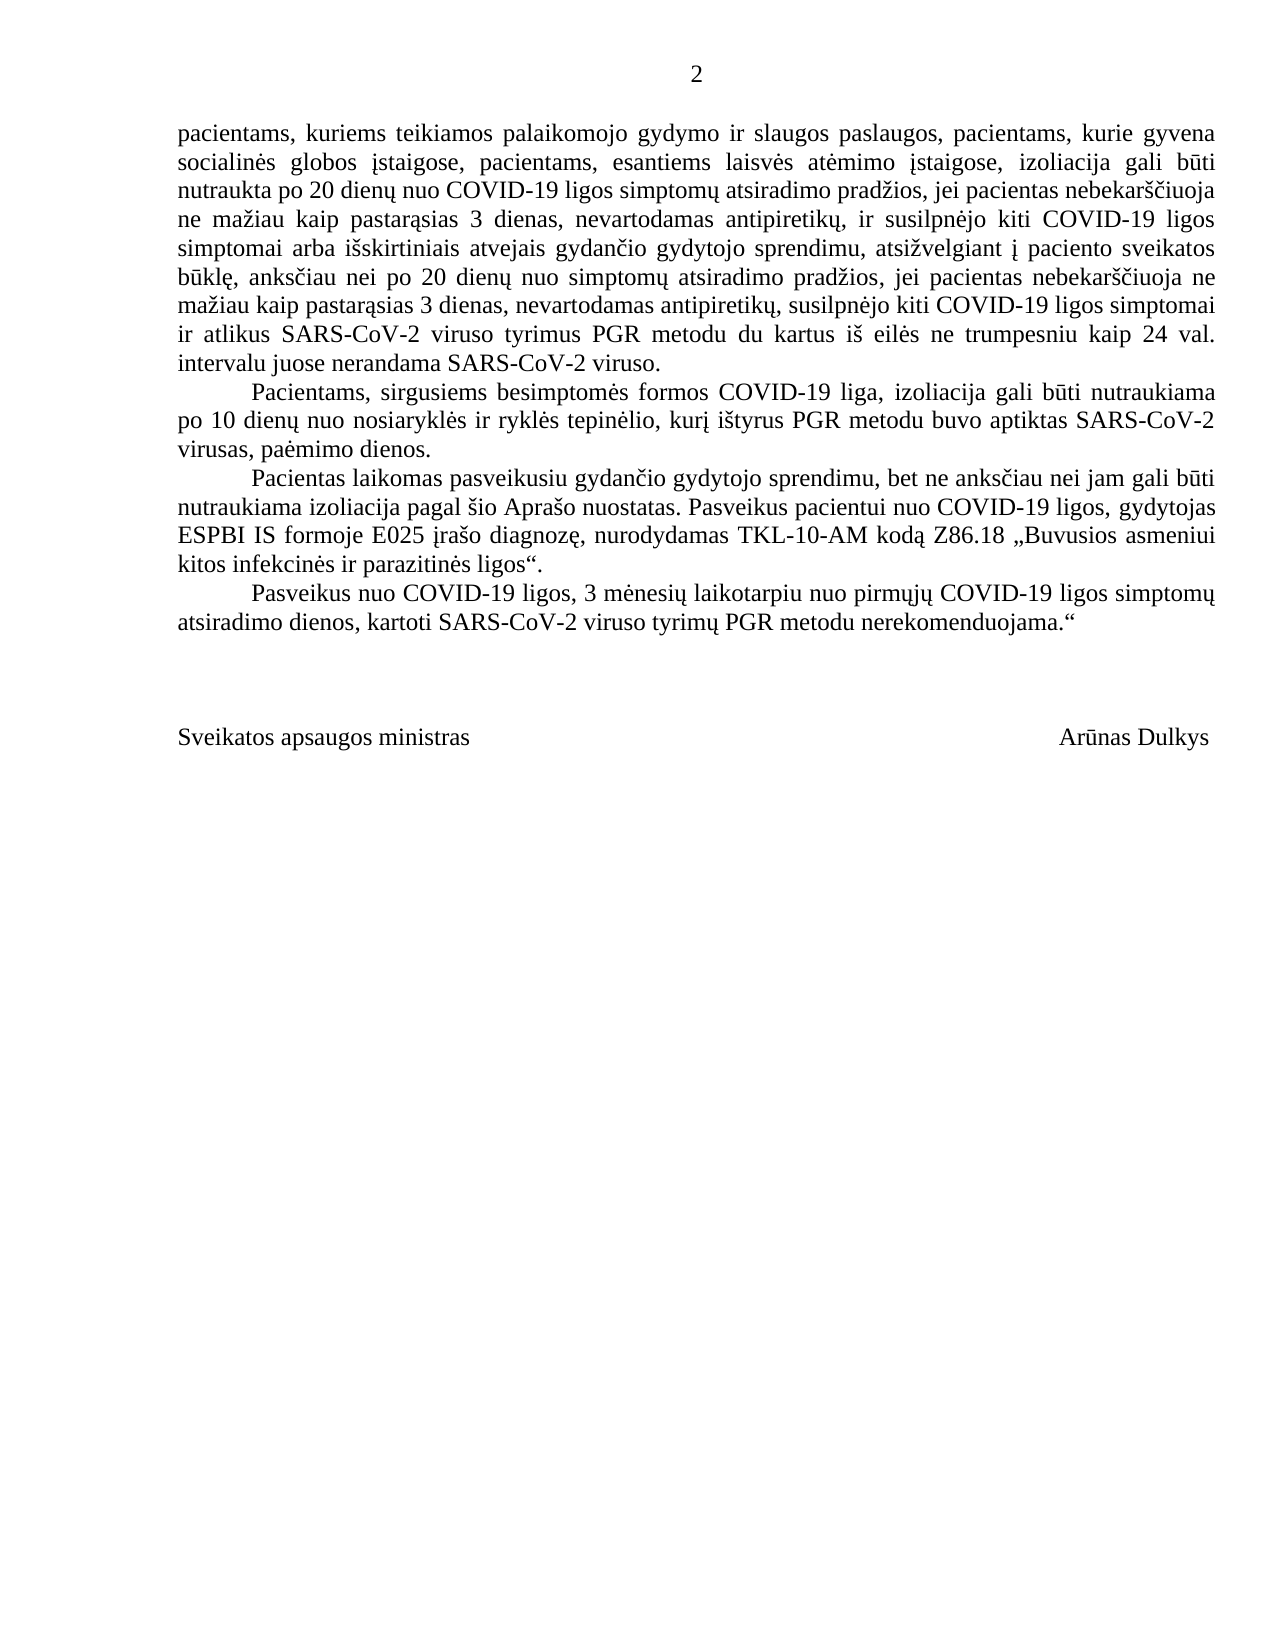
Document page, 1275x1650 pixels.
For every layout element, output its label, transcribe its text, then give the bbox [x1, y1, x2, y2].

text Pacientams, sirgusiems besimptomės formos COVID-19 liga, izoliacija gali būti nutraukiama po 10 dienų nuo nosiaryklės ir ryklės tepinėlio, kurį ištyrus PGR metodu buvo aptiktas SARS-CoV-2 virusas, paėmimo dienos. [177, 377, 1216, 463]
text Pacientas laikomas pasveikusiu gydančio gydytojo sprendimu, bet ne anksčiau nei jam gali būti nutraukiama izoliacija pagal šio Aprašo nuostatas. Pasveikus pacientui nuo COVID-19 ligos, gydytojas ESPBI IS formoje E025 įrašo diagnozę, nurodydamas TKL-10-AM kodą Z86.18 „Buvusios asmeniui kitos infekcinės ir parazitinės ligos“. [177, 463, 1216, 578]
text pacientams, kuriems teikiamos palaikomojo gydymo ir slaugos paslaugos, pacientams, kurie gyvena socialinės globos įstaigose, pacientams, esantiems laisvės atėmimo įstaigose, izoliacija gali būti nutraukta po 20 dienų nuo COVID-19 ligos simptomų atsiradimo pradžios, jei pacientas nebekarščiuoja ne mažiau kaip pastarąsias 3 dienas, nevartodamas antipiretikų, ir susilpnėjo kiti COVID-19 ligos simptomai arba išskirtiniais atvejais gydančio gydytojo sprendimu, atsižvelgiant į paciento sveikatos būklę, anksčiau nei po 20 dienų nuo simptomų atsiradimo pradžios, jei pacientas nebekarščiuoja ne mažiau kaip pastarąsias 3 dienas, nevartodamas antipiretikų, susilpnėjo kiti COVID-19 ligos simptomai ir atlikus SARS-CoV-2 viruso tyrimus PGR metodu du kartus iš eilės ne trumpesniu kaip 24 val. intervalu juose nerandama SARS-CoV-2 viruso. [177, 118, 1216, 377]
text Pasveikus nuo COVID-19 ligos, 3 mėnesių laikotarpiu nuo pirmųjų COVID-19 ligos simptomų atsiradimo dienos, kartoti SARS-CoV-2 viruso tyrimų PGR metodu nerekomenduojama.“ [177, 578, 1216, 636]
text Sveikatos apsaugos ministras Arūnas Dulkys [177, 722, 1216, 751]
